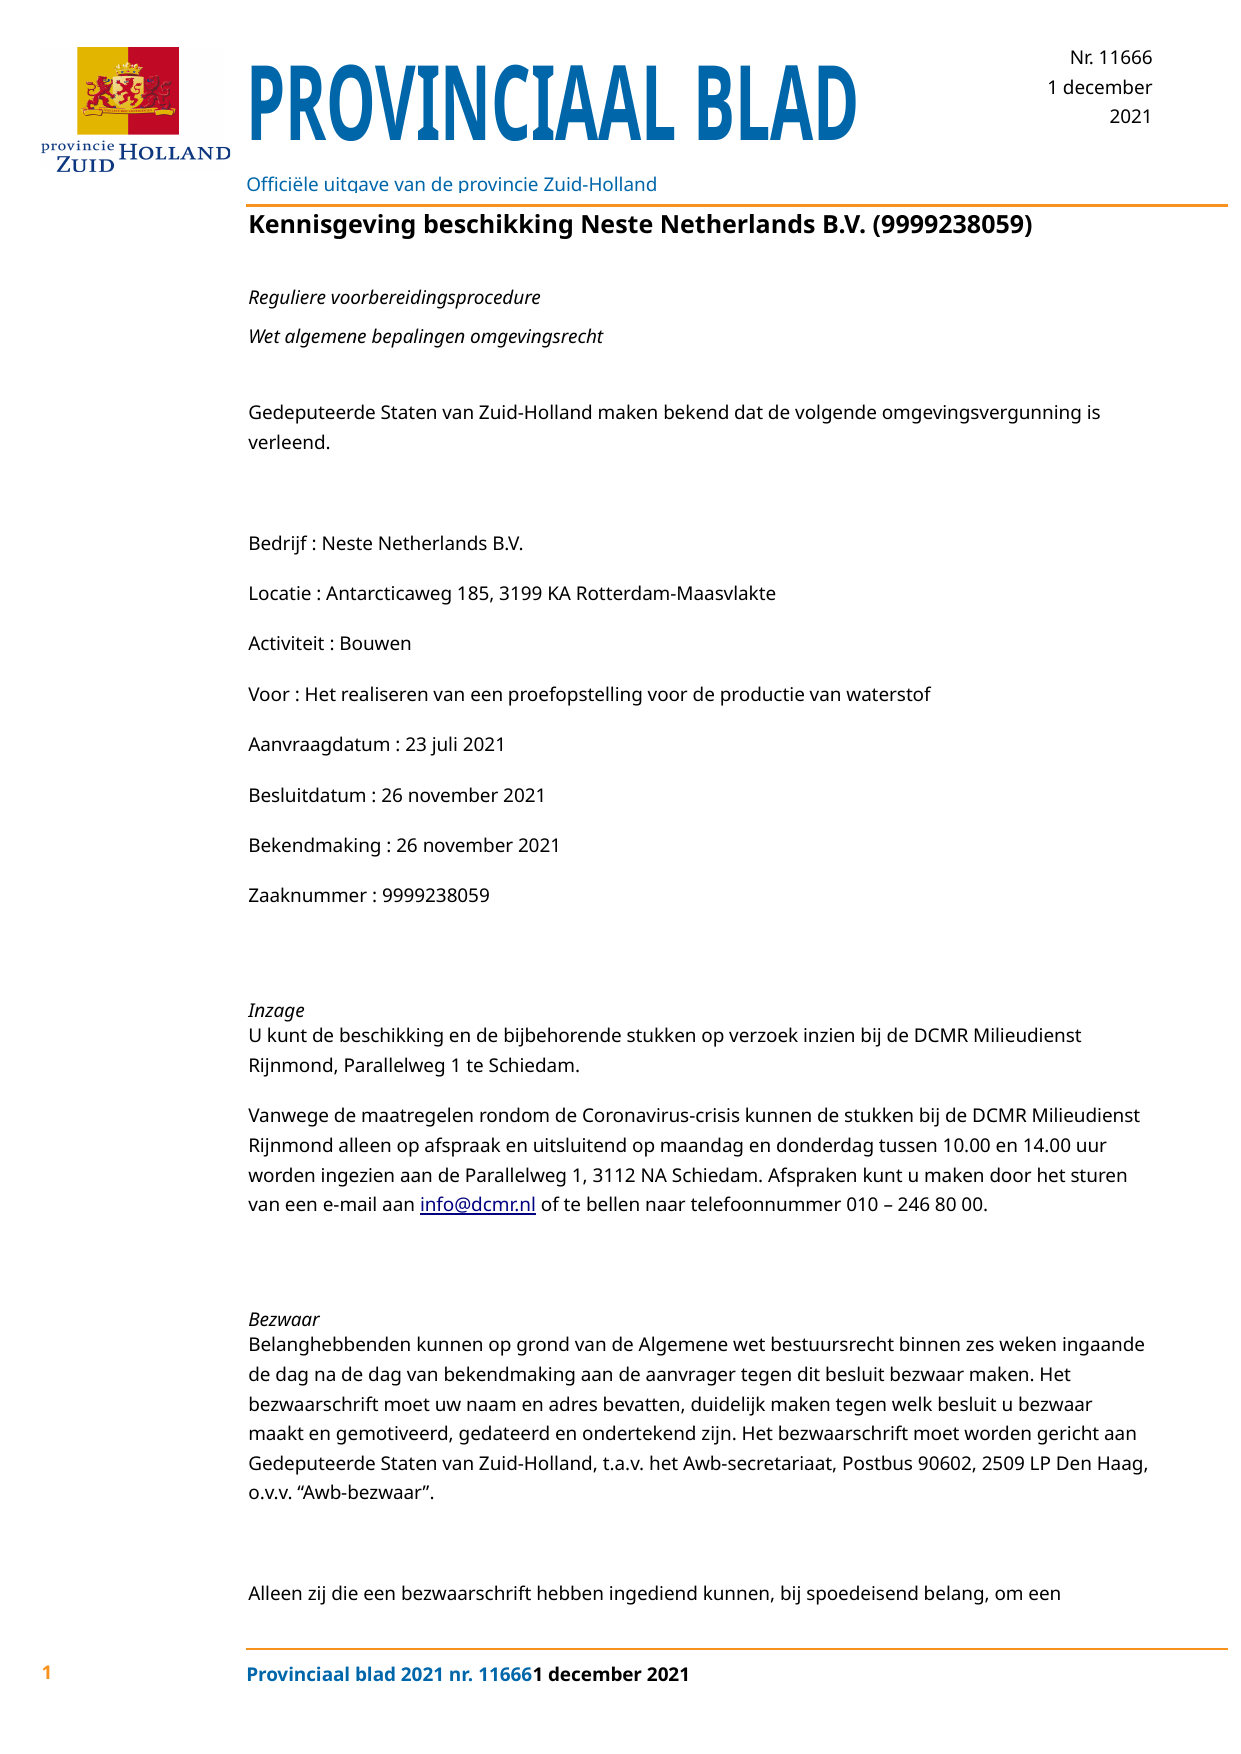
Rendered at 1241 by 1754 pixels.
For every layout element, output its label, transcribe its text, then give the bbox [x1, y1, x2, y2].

text Locatie : Antarcticaweg 185, 3199 KA Rotterdam-Maasvlakte [248, 580, 1152, 606]
text Bedrijf : Neste Netherlands B.V. [248, 530, 1152, 555]
text Bekendmaking : 26 november 2021 [248, 832, 1152, 858]
text Reguliere voorbereidingsprocedure [248, 284, 1152, 309]
text Voor : Het realiseren van een proefopstelling voor de productie van waterstof [248, 681, 1152, 707]
text Vanwege de maatregelen rondom de Coronavirus-crisis kunnen de stukken bij de DCMR Milieudienst Rijnmond alleen op afspraak en uitsluitend op maandag en donderdag tussen 10.00 en 14.00 uur worden ingezien aan de Parallelweg 1, 3112 NA Schiedam. Afspraken kunt u maken door het sturen van een e-mail aan info@dcmr.nl of te bellen naar telefoonnummer 010 – 246 80 00. [248, 1103, 1152, 1217]
text Activiteit : Bouwen [248, 631, 1152, 656]
text Zaaknummer : 9999238059 [248, 883, 1152, 908]
text Alleen zij die een bezwaarschrift hebben ingediend kunnen, bij spoedeisend belang, om een [248, 1580, 1152, 1606]
text Aanvraagdatum : 23 juli 2021 [248, 731, 1152, 757]
text Gedeputeerde Staten van Zuid-Holland maken bekend dat de volgende omgevingsvergunning is verleend. [248, 399, 1152, 454]
text Belanghebbenden kunnen op grond van de Algemene wet bestuursrecht binnen zes weken ingaande de dag na de dag van bekendmaking aan de aanvrager tegen dit besluit bezwaar maken. Het bezwaarschrift moet uw naam en adres bevatten, duidelijk maken tegen welk besluit u bezwaar maakt en gemotiveerd, gedateerd en ondertekend zijn. Het bezwaarschrift moet worden gericht aan Gedeputeerde Staten van Zuid-Holland, t.a.v. het Awb-secretariaat, Postbus 90602, 2509 LP Den Haag, o.v.v. “Awb-bezwaar”. [248, 1332, 1152, 1505]
text Kennisgeving beschikking Neste Netherlands B.V. (9999238059) [248, 207, 1152, 241]
picture [41, 47, 231, 172]
text Inzage [248, 997, 1152, 1023]
text Bezwaar [248, 1306, 1152, 1332]
text Wet algemene bepalingen omgevingsrecht [248, 323, 1152, 349]
text Besluitdatum : 26 november 2021 [248, 782, 1152, 807]
text U kunt de beschikking en de bijbehorende stukken op verzoek inzien bij de DCMR Milieudienst Rijnmond, Parallelweg 1 te Schiedam. [248, 1023, 1152, 1078]
